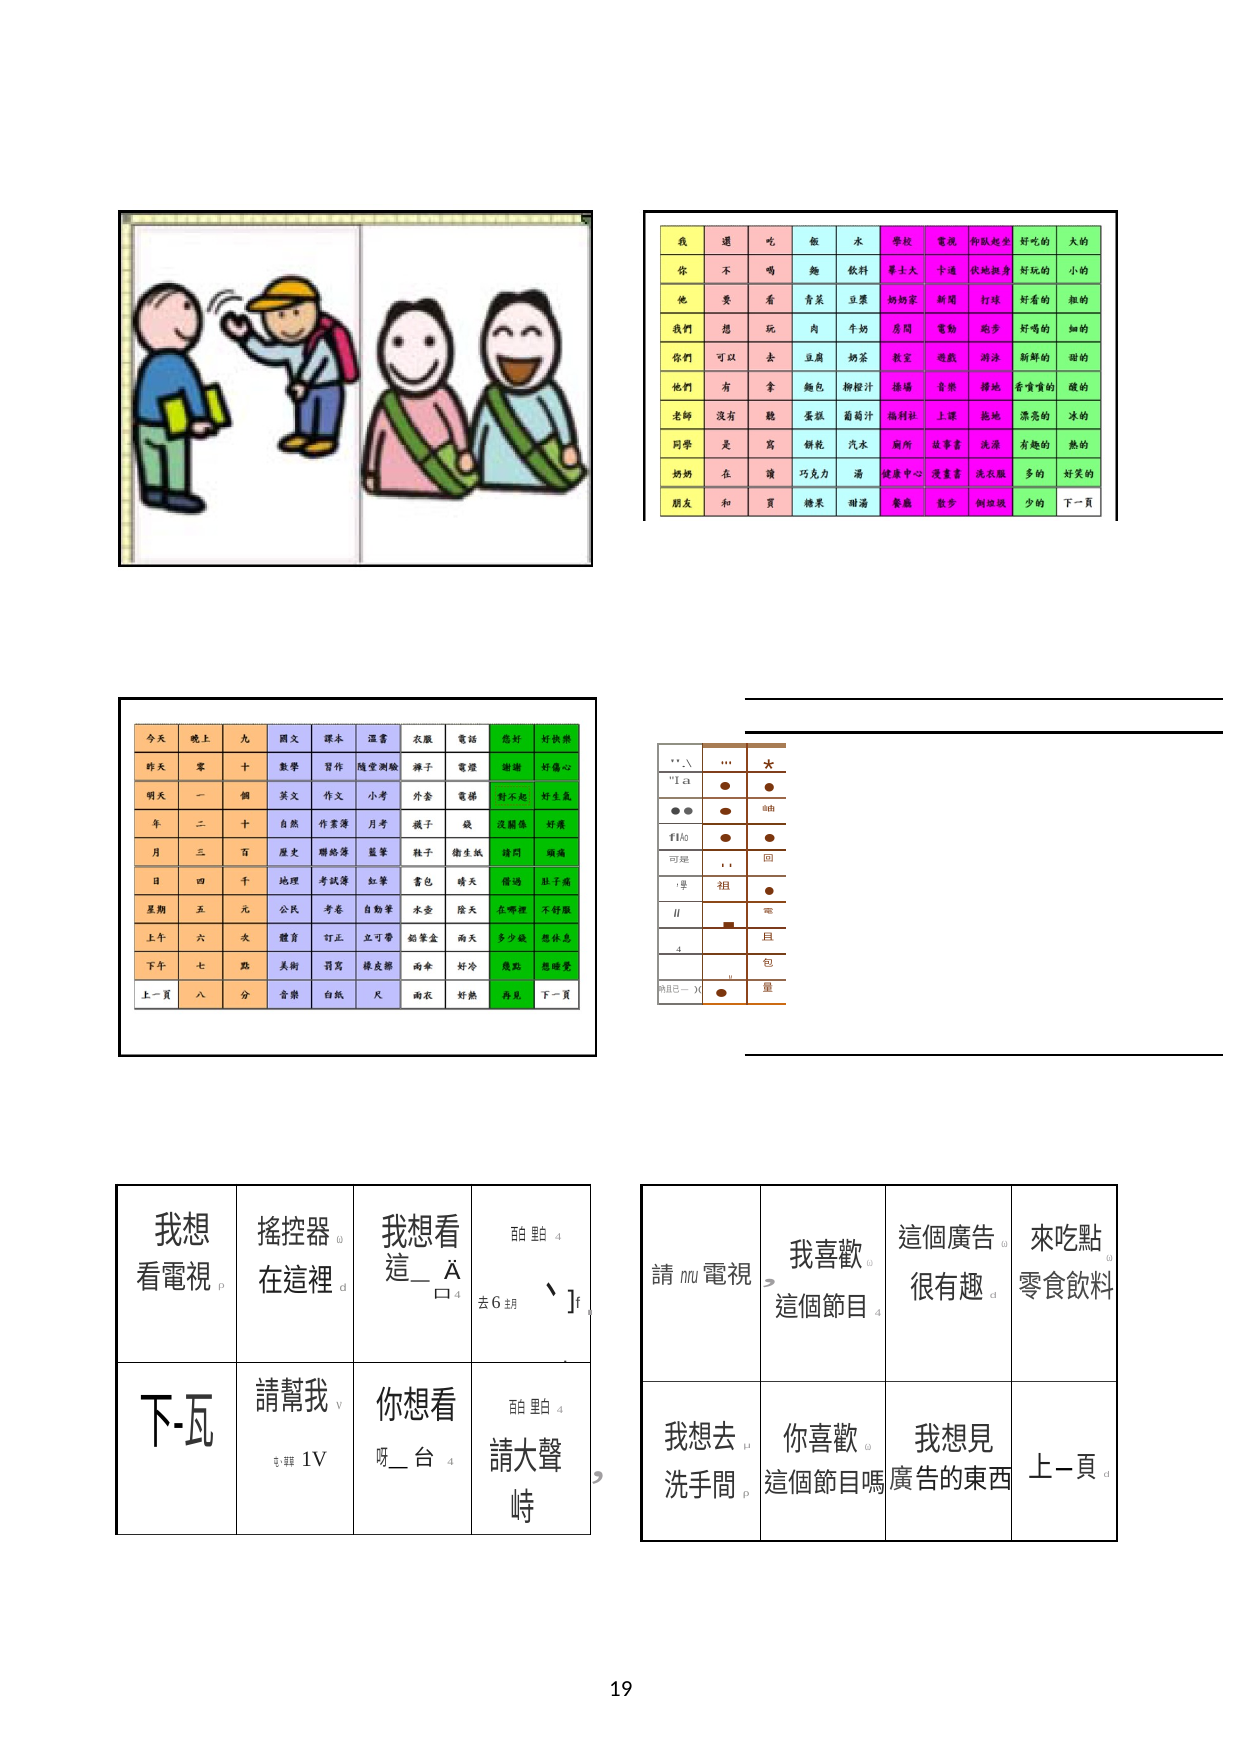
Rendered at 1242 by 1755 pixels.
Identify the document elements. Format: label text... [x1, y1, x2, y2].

table_header 請 nru 電視 [643, 1186, 760, 1381]
table_cell "I a [659, 773, 702, 797]
table_cell 百白 里白 4 請大聲峙 [472, 1363, 590, 1534]
table_header 來吃點 零食飲料 [1012, 1186, 1116, 1381]
table_cell • [703, 773, 746, 797]
table_cell flAo [659, 824, 702, 849]
table_cell • [703, 799, 746, 823]
table_header 搖控器ω 在這裡d [237, 1186, 353, 1362]
table_cell 吶且已- )( [659, 981, 702, 1003]
table_cell 回 [748, 851, 786, 874]
table_header 我想 看電視ρ [118, 1186, 236, 1362]
table_cell •• [659, 799, 702, 823]
table_cell • [748, 825, 786, 849]
table_cell 我想去μ 洗手間ρ [643, 1382, 760, 1540]
table_cell .. [703, 851, 746, 874]
text ， [596, 1456, 631, 1503]
table_cell 4 [659, 929, 702, 953]
text ω ω [102, 1249, 115, 1269]
text . [596, 1287, 607, 1326]
table_header 我喜歡 ， 這個節目4 [761, 1186, 885, 1381]
table_cell 上-頁d [1012, 1382, 1116, 1540]
table_cell 岫 [748, 799, 786, 823]
text . [641, 1184, 1123, 1545]
table_cell • [748, 877, 786, 901]
table_cell ‘a [703, 929, 746, 953]
table_cell 電 [748, 903, 786, 927]
table_cell 可是 [659, 851, 702, 874]
table_cell • [748, 773, 786, 797]
table_cell [703, 903, 746, 927]
table_cell 請幫我ν 屯、草草 1V [237, 1363, 353, 1534]
table_header 我想看 這_ Ä 口4 [354, 1186, 471, 1362]
table_cell 包 [748, 955, 786, 978]
table_header ... [703, 748, 746, 771]
table_header ".\ [659, 745, 702, 771]
table_cell 量 [748, 981, 786, 1003]
table_cell 你想看 呀_ 台 4 [354, 1363, 471, 1534]
table_cell 且 [748, 929, 786, 953]
table_cell [703, 955, 746, 978]
table_cell [659, 955, 702, 978]
table_cell 你喜歡ω 這個節目嗎 [761, 1382, 885, 1540]
table_header 這個廣告ω 很有趣d [886, 1186, 1011, 1381]
table_header * [748, 748, 786, 771]
table_cell 祖 [703, 877, 746, 901]
table_cell 下-瓦 [118, 1363, 236, 1534]
table_cell •'‘ [703, 981, 746, 1003]
table_cell ，學 [659, 877, 702, 901]
text ω ω [117, 1183, 640, 1541]
table_cell 我想見 廣告的東西 [886, 1382, 1011, 1540]
table_cell .“ [659, 902, 702, 927]
table_header 百白 里白 4 去6主月 、]f斗tEt斗Þ [472, 1186, 590, 1362]
table_cell • [703, 825, 746, 849]
